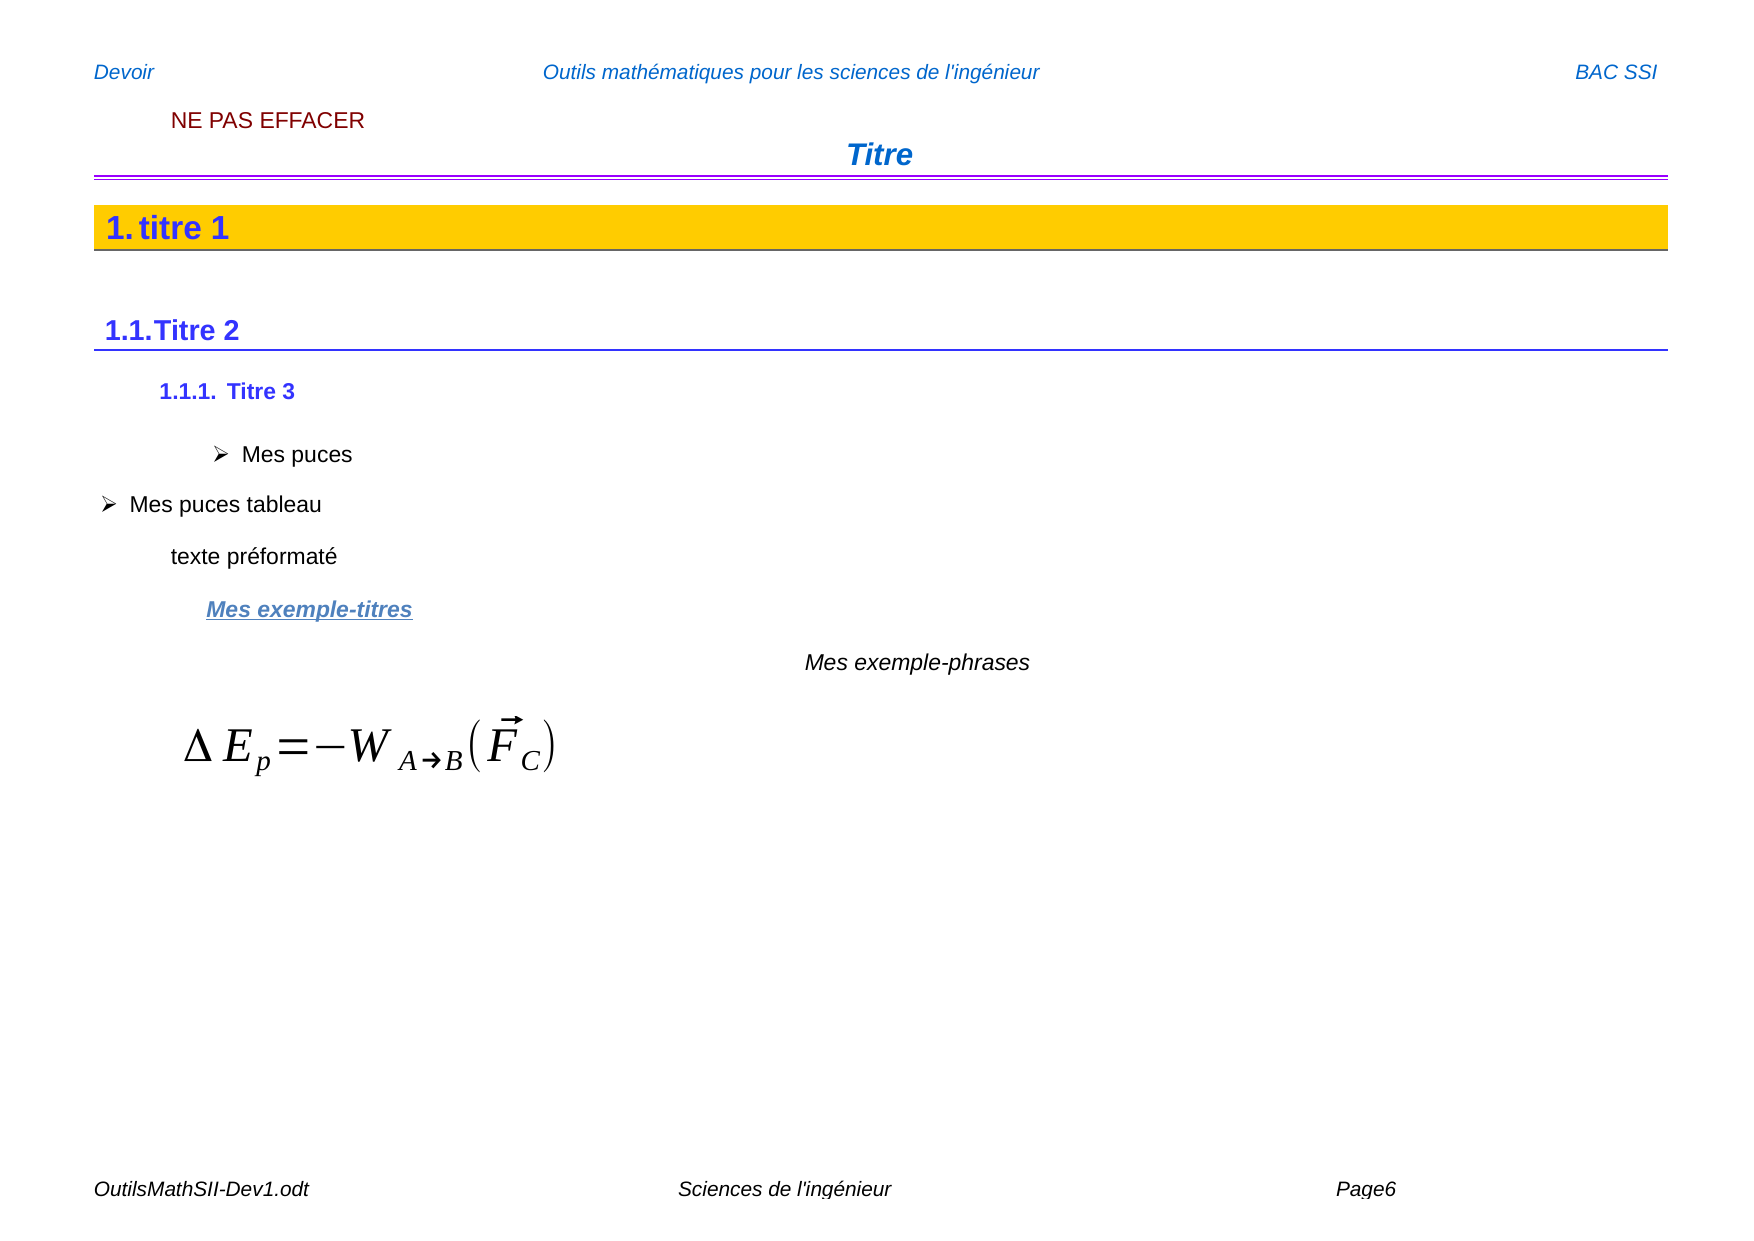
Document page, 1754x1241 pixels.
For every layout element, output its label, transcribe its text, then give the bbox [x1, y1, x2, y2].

text Titre [94, 133, 1668, 175]
subtitle Titre 2 [94, 310, 1668, 349]
list Mes puces tableau [100, 491, 1668, 517]
list Mes puces [212, 441, 1668, 467]
text Mes exemple-titres [169, 596, 1668, 622]
text texte préformaté [171, 543, 1668, 569]
subtitle Titre 3 [153, 378, 1668, 404]
text Mes exemple-phrases [169, 649, 1668, 675]
text NE PAS EFFACER [171, 107, 1668, 133]
subtitle titre 1 [94, 205, 1668, 249]
